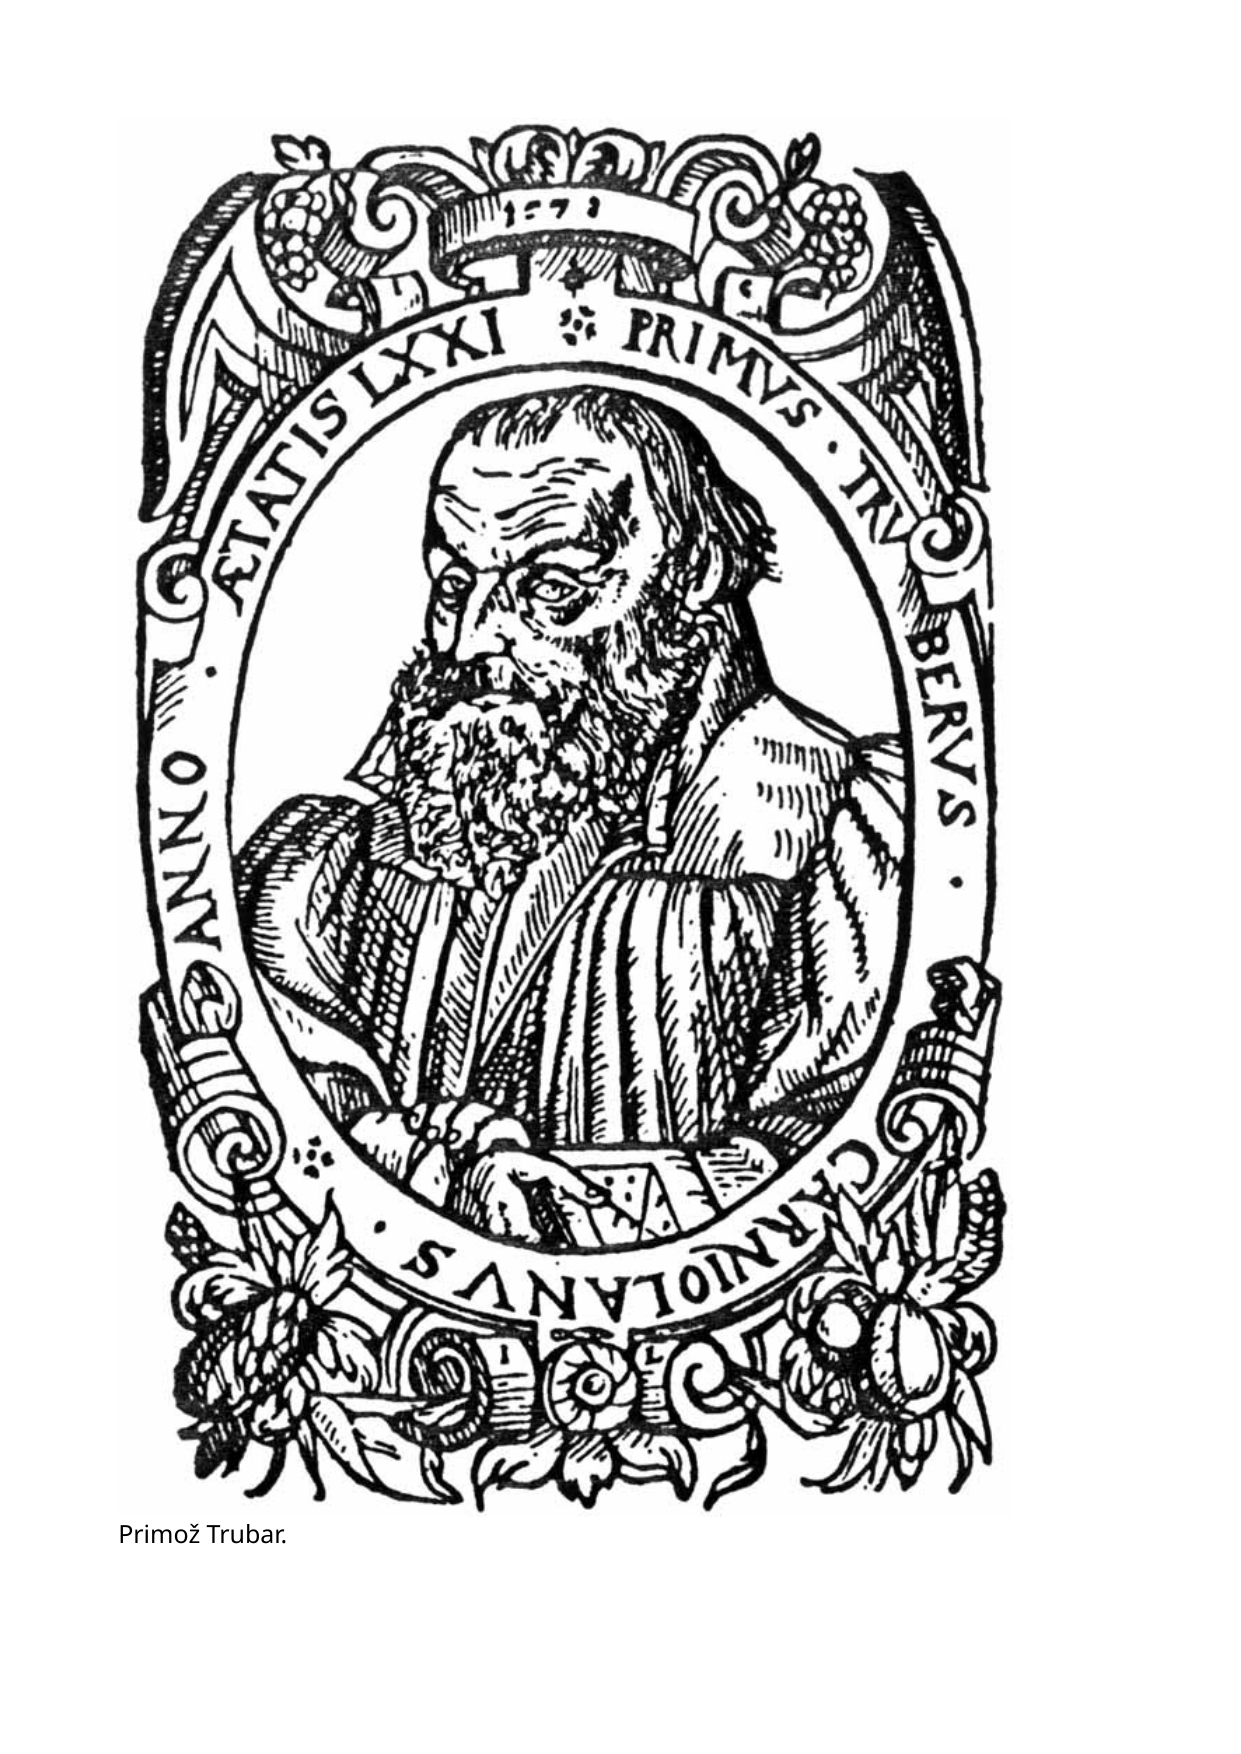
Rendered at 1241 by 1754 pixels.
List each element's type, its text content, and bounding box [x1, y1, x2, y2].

picture [118, 118, 1013, 1517]
text Primož Trubar. [118, 1516, 1122, 1550]
